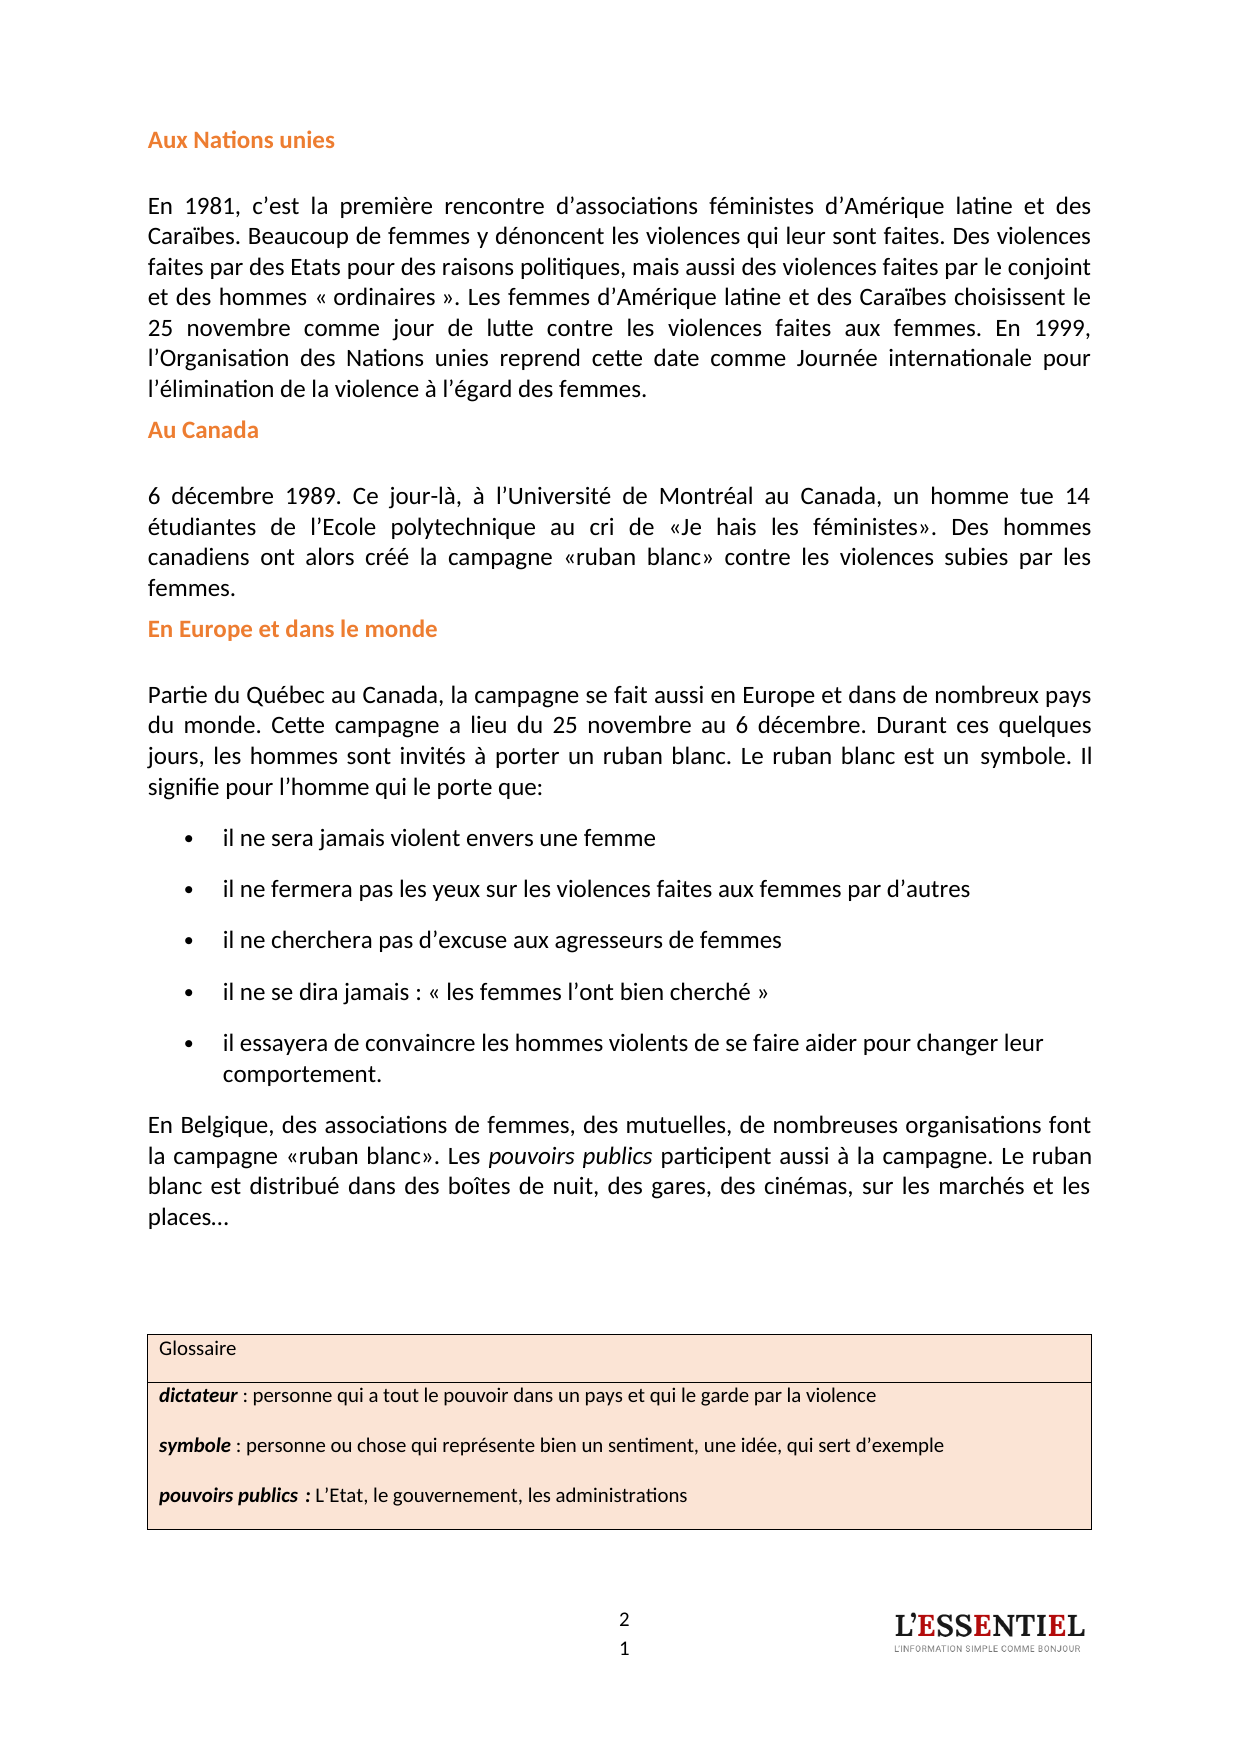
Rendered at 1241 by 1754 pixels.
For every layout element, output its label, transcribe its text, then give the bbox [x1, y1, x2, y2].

list il essayera de convaincre les hommes violents de se faire aider pour changer leur comportement. [185, 1027, 1093, 1088]
list il ne se dira jamais : « les femmes l’ont bien cherché » [185, 976, 1093, 1007]
text 6 décembre 1989. Ce jour-là, à l’Université de Montréal au Canada, un homme tue 14 étudiantes de l’Ecole polytechnique au cri de «Je hais les féministes». Des hommes canadiens ont alors créé la campagne «ruban blanc» contre les violences subies par les femmes. [148, 480, 1093, 602]
text Aux Nations unies [148, 124, 1093, 154]
text Partie du Québec au Canada, la campagne se fait aussi en Europe et dans de nombreux pays du monde. Cette campagne a lieu du 25 novembre au 6 décembre. Durant ces quelques jours, les hommes sont invités à porter un ruban blanc. Le ruban blanc est un symbole. Il signifie pour l’homme qui le porte que: [148, 679, 1093, 801]
picture [888, 1606, 1093, 1666]
text Au Canada [148, 414, 1093, 444]
text En Belgique, des associations de femmes, des mutuelles, de nombreuses organisations font la campagne «ruban blanc». Les pouvoirs publics participent aussi à la campagne. Le ruban blanc est distribué dans des boîtes de nuit, des gares, des cinémas, sur les marchés et les places… [148, 1109, 1093, 1231]
list il ne cherchera pas d’excuse aux agresseurs de femmes [185, 925, 1093, 955]
table_cell dictateur : personne qui a tout le pouvoir dans un pays et qui le garde par la violence symbole : personne ou chose qui représente bien un sentiment, une idée, qui sert d’exemple pouvoirs publics : L’Etat, le gouvernement, les administrations [148, 1383, 1091, 1529]
list il ne sera jamais violent envers une femme [185, 822, 1093, 852]
text En 1981, c’est la première rencontre d’associations féministes d’Amérique latine et des Caraïbes. Beaucoup de femmes y dénoncent les violences qui leur sont faites. Des violences faites par des Etats pour des raisons politiques, mais aussi des violences faites par le conjoint et des hommes « ordinaires ». Les femmes d’Amérique latine et des Caraïbes choisissent le 25 novembre comme jour de lutte contre les violences faites aux femmes. En 1999, l’Organisation des Nations unies reprend cette date comme Journée internationale pour l’élimination de la violence à l’égard des femmes. [148, 190, 1093, 404]
text En Europe et dans le monde [148, 613, 1093, 643]
table_header Glossaire [148, 1335, 1091, 1382]
list il ne fermera pas les yeux sur les violences faites aux femmes par d’autres [185, 873, 1093, 904]
